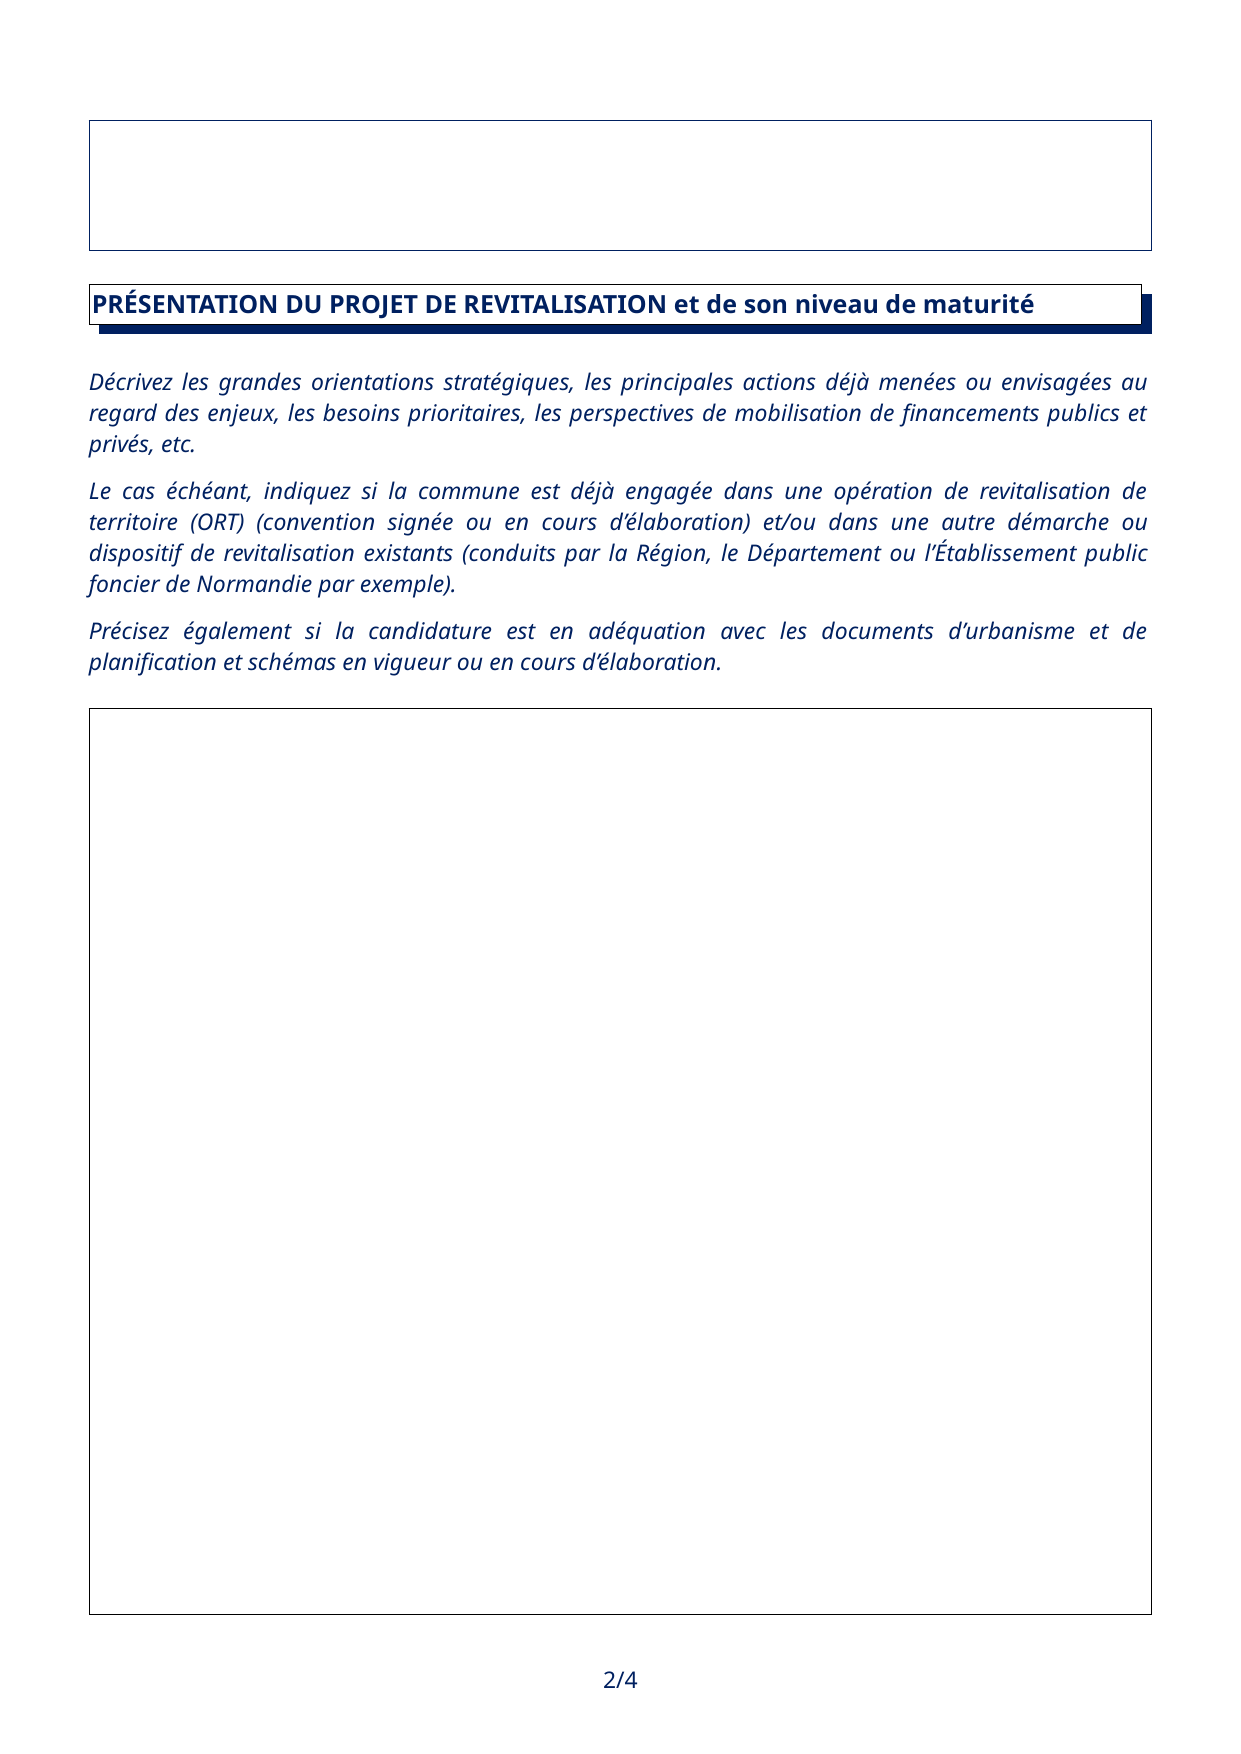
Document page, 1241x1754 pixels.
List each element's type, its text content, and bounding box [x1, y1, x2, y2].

text PRÉSENTATION DU PROJET DE REVITALISATION et de son niveau de maturité [90, 285, 1141, 324]
text Précisez également si la candidature est en adéquation avec les documents d’urbanisme et de planification et schémas en vigueur ou en cours d’élaboration. [88, 615, 1152, 677]
text Décrivez les grandes orientations stratégiques, les principales actions déjà menées ou envisagées au regard des enjeux, les besoins prioritaires, les perspectives de mobilisation de financements publics et privés, etc. [88, 365, 1152, 458]
text Le cas échéant, indiquez si la commune est déjà engagée dans une opération de revitalisation de territoire (ORT) (convention signée ou en cours d’élaboration) et/ou dans une autre démarche ou dispositif de revitalisation existants (conduits par la Région, le Département ou l’Établissement public foncier de Normandie par exemple). [88, 475, 1152, 599]
